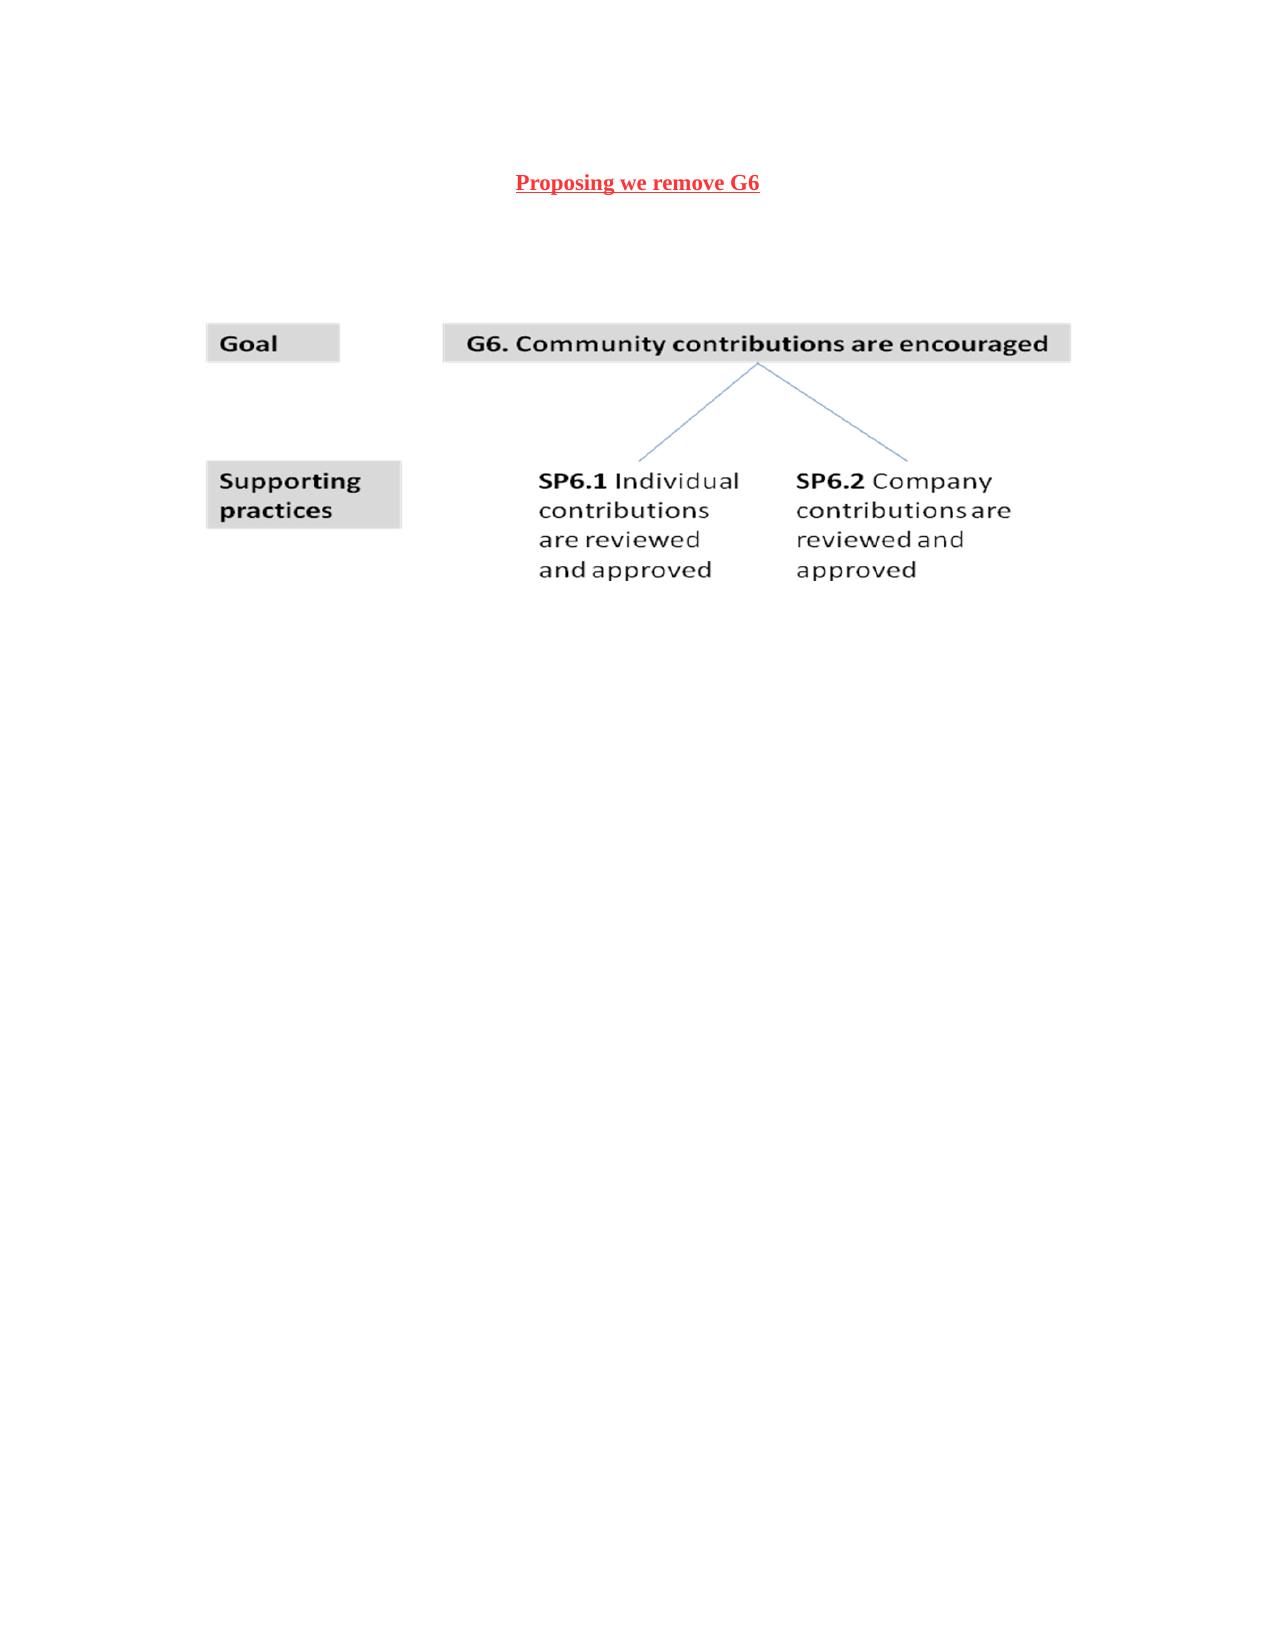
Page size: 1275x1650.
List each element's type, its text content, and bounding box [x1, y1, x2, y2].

text Proposing we remove G6 [118, 169, 1157, 196]
picture [203, 322, 1072, 581]
